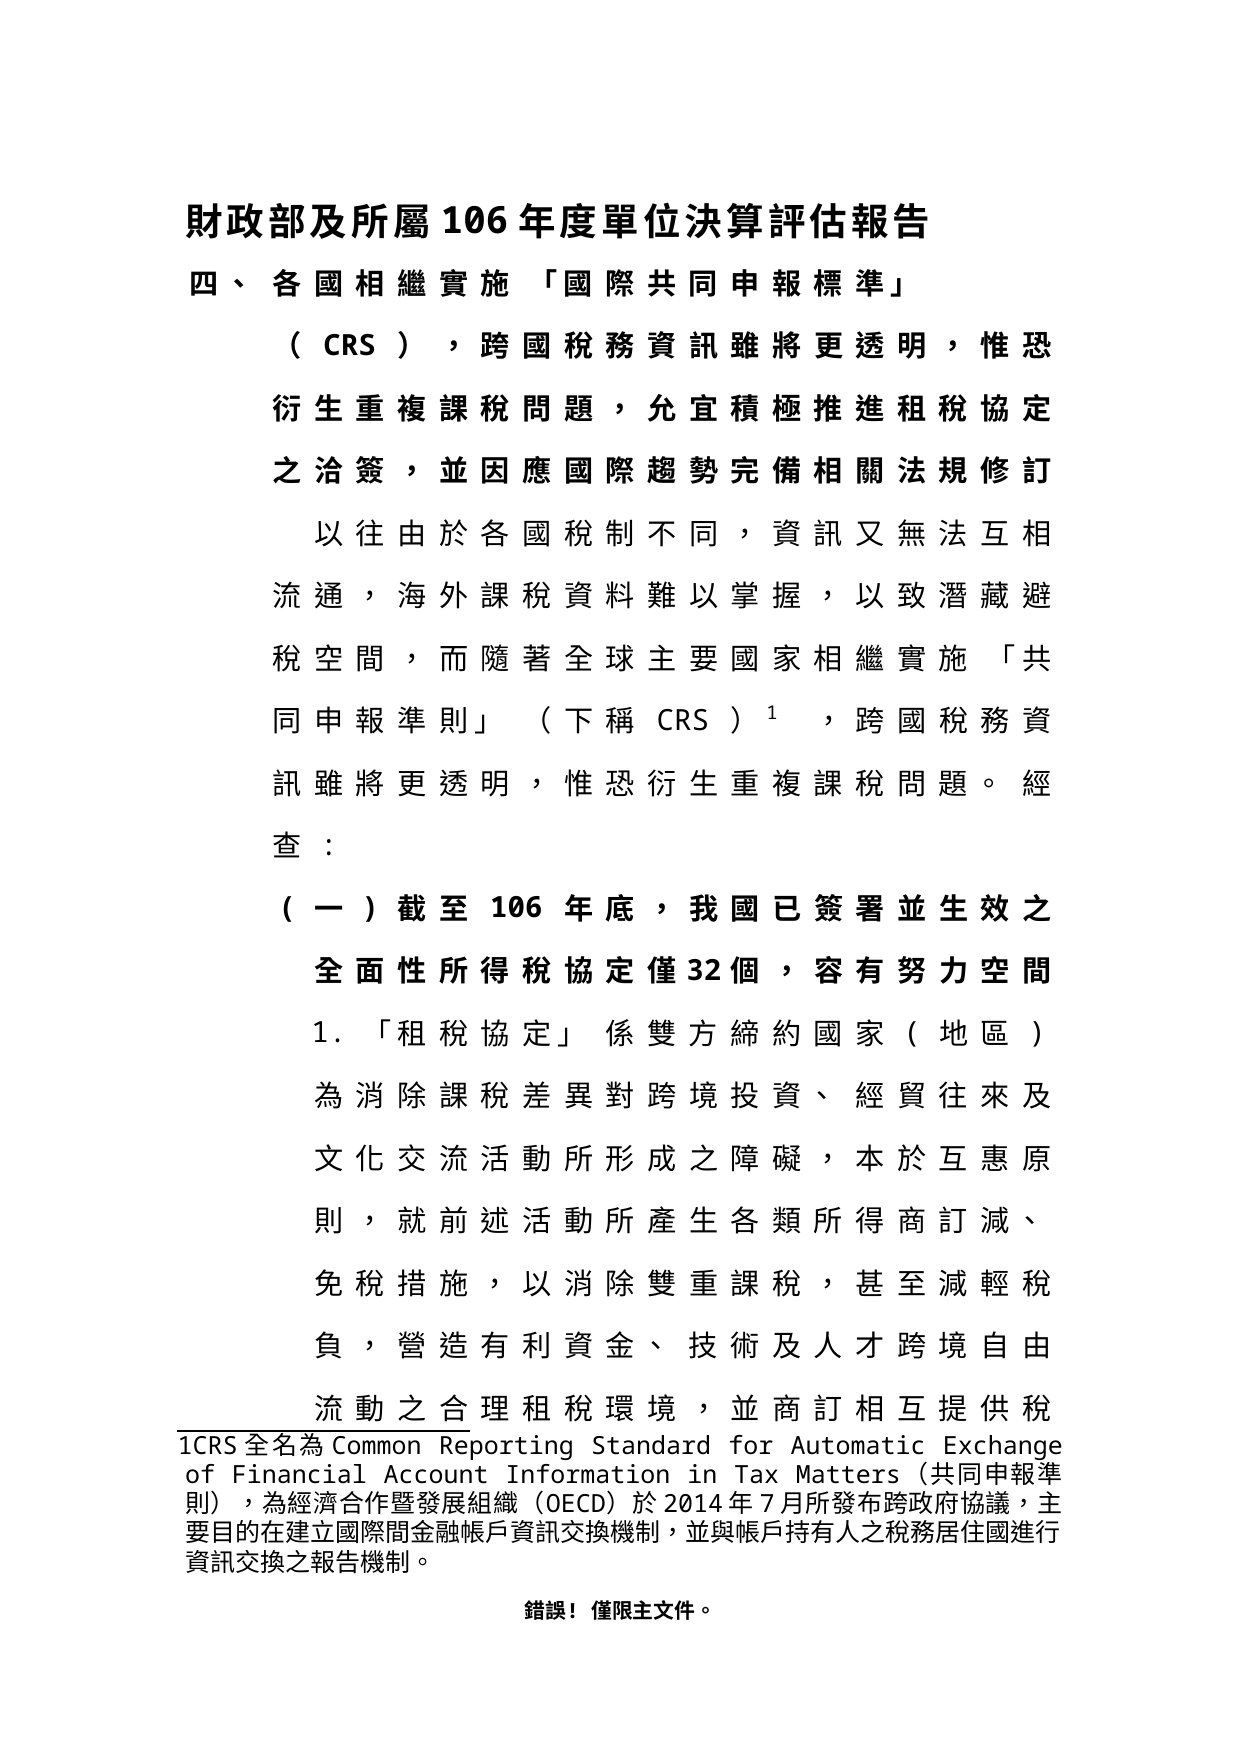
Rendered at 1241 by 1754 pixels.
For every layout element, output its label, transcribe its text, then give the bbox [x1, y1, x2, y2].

text 以往由於各國稅制不同，資訊又無法互相流通，海外課稅資料難以掌握，以致潛藏避稅空間，而隨著全球主要國家相繼實施「共同申報準則」（下稱CRS），跨國稅務資訊雖將更透明，惟恐衍生重複課稅問題。經查: [242, 490, 1058, 865]
text 財政部及所屬106年度單位決算評估報告 [183, 177, 1058, 240]
text CRS全名為Common Reporting Standard for Automatic Exchange of Financial Account Information in Tax Matters（共同申報準則），為經濟合作暨發展組織（OECD）於2014年7月所發布跨政府協議，主要目的在建立國際間金融帳戶資訊交換機制，並與帳戶持有人之稅務居住國進行資訊交換之報告機制。 [177, 1431, 1063, 1577]
text (一)截至106年底，我國已簽署並生效之全面性所得稅協定僅32個，容有努力空間 [242, 865, 1058, 990]
text 1.「租稅協定」係雙方締約國家(地區)為消除課稅差異對跨境投資、經貿往來及文化交流活動所形成之障礙，本於互惠原則，就前述活動所產生各類所得商訂減、免稅措施，以消除雙重課稅，甚至減輕稅負，營造有利資金、技術及人才跨境自由流動之合理租稅環境，並商訂相互提供稅 [271, 990, 1058, 1427]
text 四、各國相繼實施「國際共同申報標準」（CRS），跨國稅務資訊雖將更透明，惟恐衍生重複課稅問題，允宜積極推進租稅協定之洽簽，並因應國際趨勢完備相關法規修訂 [183, 240, 1058, 490]
